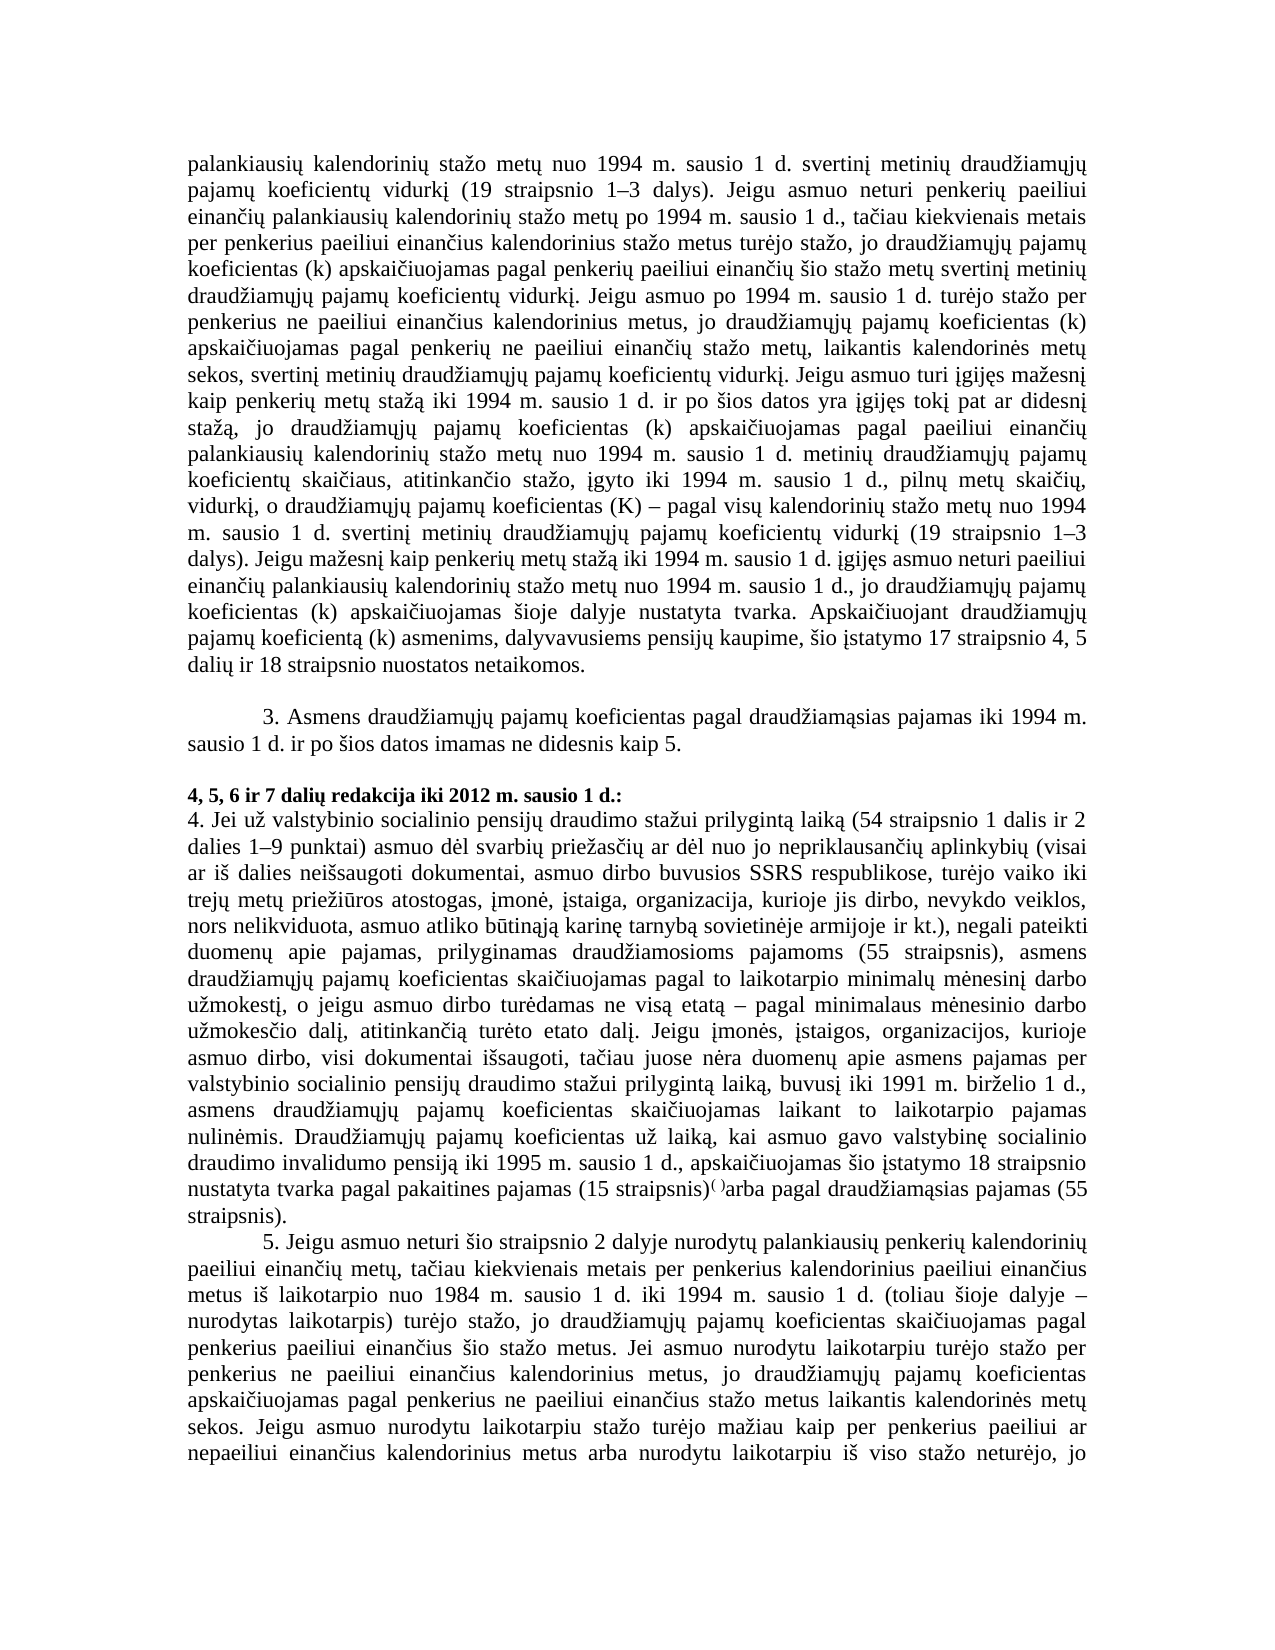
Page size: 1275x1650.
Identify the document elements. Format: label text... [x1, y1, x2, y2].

text 5. Jeigu asmuo neturi šio straipsnio 2 dalyje nurodytų palankiausių penkerių kalendorinių paeiliui einančių metų, tačiau kiekvienais metais per penkerius kalendorinius paeiliui einančius metus iš laikotarpio nuo 1984 m. sausio 1 d. iki 1994 m. sausio 1 d. (toliau šioje dalyje – nurodytas laikotarpis) turėjo stažo, jo draudžiamųjų pajamų koeficientas skaičiuojamas pagal penkerius paeiliui einančius šio stažo metus. Jei asmuo nurodytu laikotarpiu turėjo stažo per penkerius ne paeiliui einančius kalendorinius metus, jo draudžiamųjų pajamų koeficientas apskaičiuojamas pagal penkerius ne paeiliui einančius stažo metus laikantis kalendorinės metų sekos. Jeigu asmuo nurodytu laikotarpiu stažo turėjo mažiau kaip per penkerius paeiliui ar nepaeiliui einančius kalendorinius metus arba nurodytu laikotarpiu iš viso stažo neturėjo, jo [187, 1228, 1088, 1465]
text 4. Jei už valstybinio socialinio pensijų draudimo stažui prilygintą laiką (54 straipsnio 1 dalis ir 2 dalies 1–9 punktai) asmuo dėl svarbių priežasčių ar dėl nuo jo nepriklausančių aplinkybių (visai ar iš dalies neišsaugoti dokumentai, asmuo dirbo buvusios SSRS respublikose, turėjo vaiko iki trejų metų priežiūros atostogas, įmonė, įstaiga, organizacija, kurioje jis dirbo, nevykdo veiklos, nors nelikviduota, asmuo atliko būtinąją karinę tarnybą sovietinėje armijoje ir kt.), negali pateikti duomenų apie pajamas, prilyginamas draudžiamosioms pajamoms (55 straipsnis), asmens draudžiamųjų pajamų koeficientas skaičiuojamas pagal to laikotarpio minimalų mėnesinį darbo užmokestį, o jeigu asmuo dirbo turėdamas ne visą etatą – pagal minimalaus mėnesinio darbo užmokesčio dalį, atitinkančią turėto etato dalį. Jeigu įmonės, įstaigos, organizacijos, kurioje asmuo dirbo, visi dokumentai išsaugoti, tačiau juose nėra duomenų apie asmens pajamas per valstybinio socialinio pensijų draudimo stažui prilygintą laiką, buvusį iki 1991 m. birželio 1 d., asmens draudžiamųjų pajamų koeficientas skaičiuojamas laikant to laikotarpio pajamas nulinėmis. Draudžiamųjų pajamų koeficientas už laiką, kai asmuo gavo valstybinę socialinio draudimo invalidumo pensiją iki 1995 m. sausio 1 d., apskaičiuojamas šio įstatymo 18 straipsnio nustatyta tvarka pagal pakaitines pajamas (15 straipsnis)( )arba pagal draudžiamąsias pajamas (55 straipsnis). [187, 807, 1088, 1228]
text 3. Asmens draudžiamųjų pajamų koeficientas pagal draudžiamąsias pajamas iki 1994 m. sausio 1 d. ir po šios datos imamas ne didesnis kaip 5. [187, 703, 1088, 756]
text 4, 5, 6 ir 7 dalių redakcija iki 2012 m. sausio 1 d.: [187, 782, 1088, 807]
text palankiausių kalendorinių stažo metų nuo 1994 m. sausio 1 d. svertinį metinių draudžiamųjų pajamų koeficientų vidurkį (19 straipsnio 1–3 dalys). Jeigu asmuo neturi penkerių paeiliui einančių palankiausių kalendorinių stažo metų po 1994 m. sausio 1 d., tačiau kiekvienais metais per penkerius paeiliui einančius kalendorinius stažo metus turėjo stažo, jo draudžiamųjų pajamų koeficientas (k) apskaičiuojamas pagal penkerių paeiliui einančių šio stažo metų svertinį metinių draudžiamųjų pajamų koeficientų vidurkį. Jeigu asmuo po 1994 m. sausio 1 d. turėjo stažo per penkerius ne paeiliui einančius kalendorinius metus, jo draudžiamųjų pajamų koeficientas (k) apskaičiuojamas pagal penkerių ne paeiliui einančių stažo metų, laikantis kalendorinės metų sekos, svertinį metinių draudžiamųjų pajamų koeficientų vidurkį. Jeigu asmuo turi įgijęs mažesnį kaip penkerių metų stažą iki 1994 m. sausio 1 d. ir po šios datos yra įgijęs tokį pat ar didesnį stažą, jo draudžiamųjų pajamų koeficientas (k) apskaičiuojamas pagal paeiliui einančių palankiausių kalendorinių stažo metų nuo 1994 m. sausio 1 d. metinių draudžiamųjų pajamų koeficientų skaičiaus, atitinkančio stažo, įgyto iki 1994 m. sausio 1 d., pilnų metų skaičių, vidurkį, o draudžiamųjų pajamų koeficientas (K) – pagal visų kalendorinių stažo metų nuo 1994 m. sausio 1 d. svertinį metinių draudžiamųjų pajamų koeficientų vidurkį (19 straipsnio 1–3 dalys). Jeigu mažesnį kaip penkerių metų stažą iki 1994 m. sausio 1 d. įgijęs asmuo neturi paeiliui einančių palankiausių kalendorinių stažo metų nuo 1994 m. sausio 1 d., jo draudžiamųjų pajamų koeficientas (k) apskaičiuojamas šioje dalyje nustatyta tvarka. Apskaičiuojant draudžiamųjų pajamų koeficientą (k) asmenims, dalyvavusiems pensijų kaupime, šio įstatymo 17 straipsnio 4, 5 dalių ir 18 straipsnio nuostatos netaikomos. [187, 150, 1088, 677]
